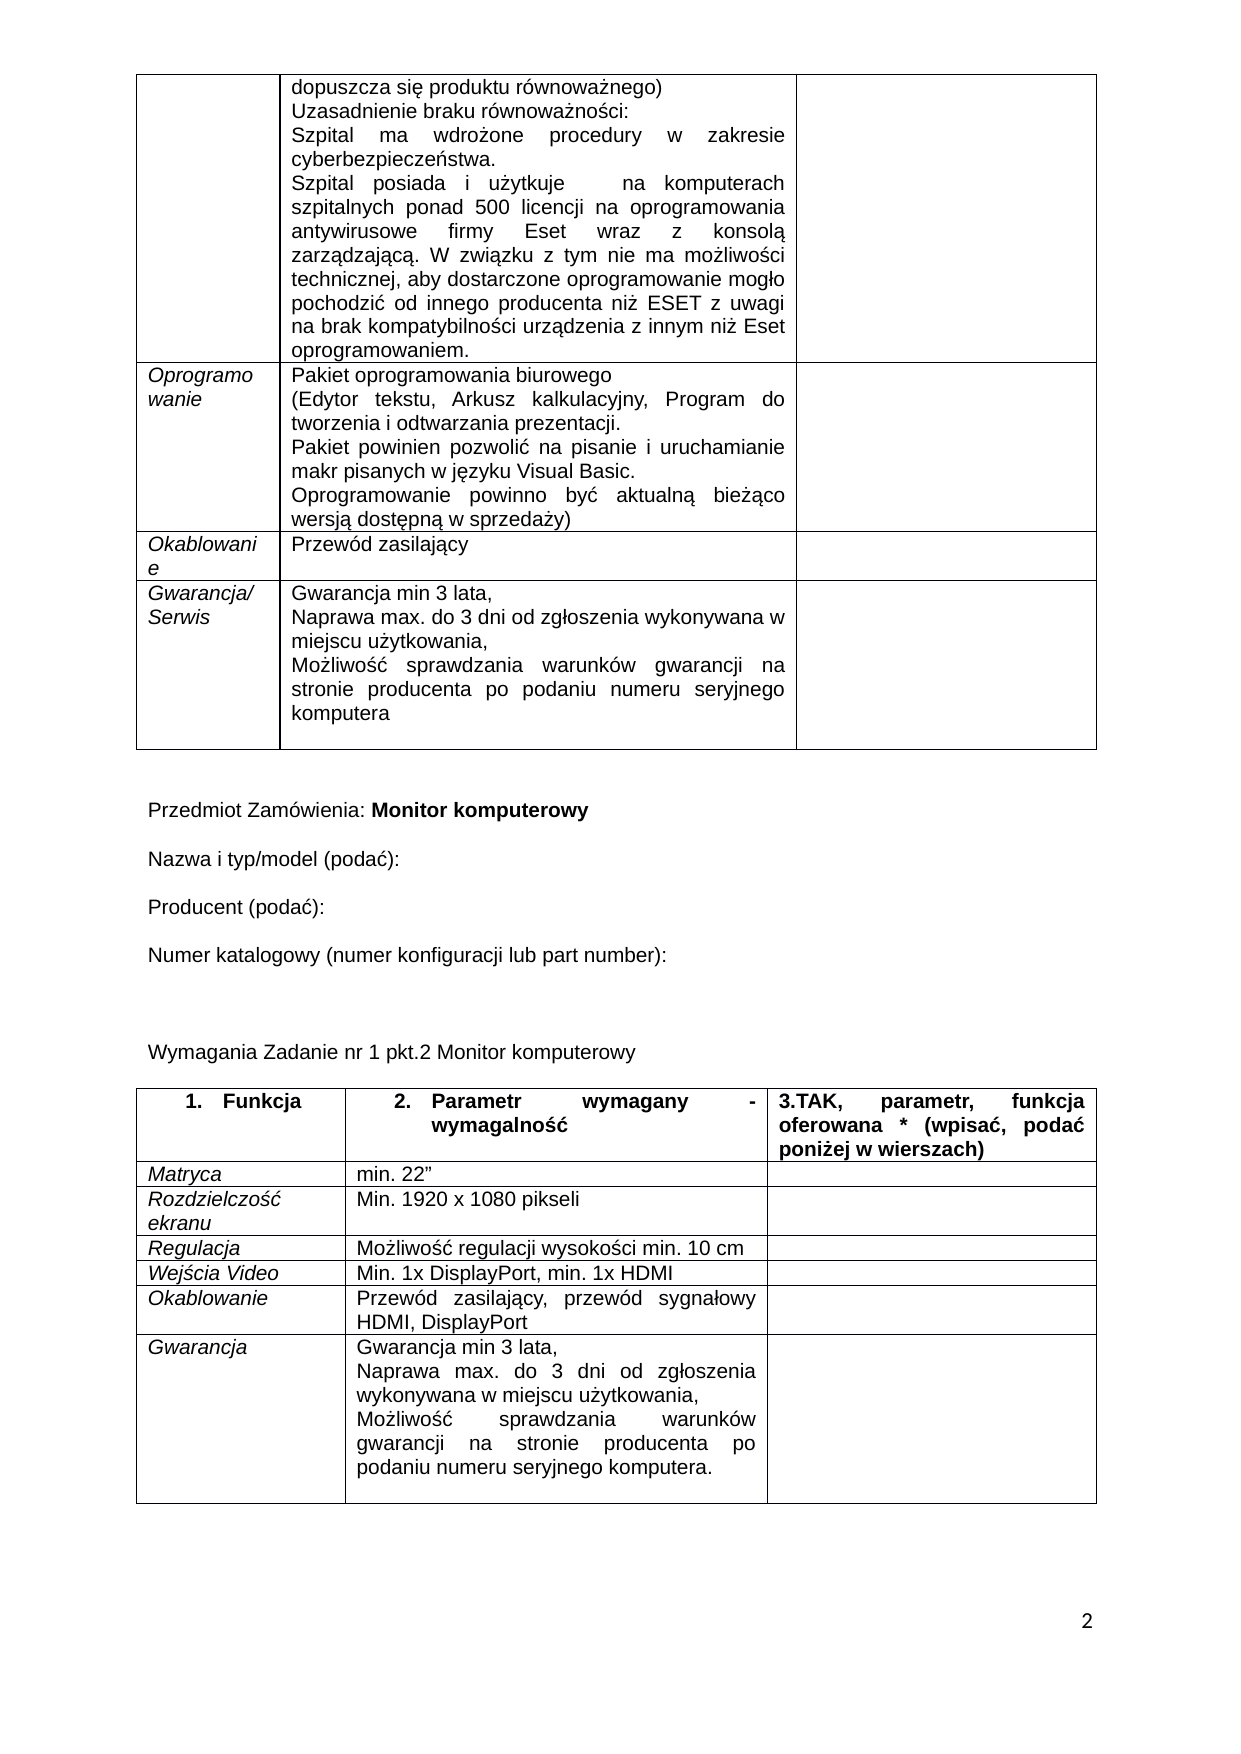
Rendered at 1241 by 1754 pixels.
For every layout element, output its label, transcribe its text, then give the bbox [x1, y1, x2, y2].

text Numer katalogowy (numer konfiguracji lub part number): [148, 943, 1093, 967]
table_cell Gwarancja min 3 lata, Naprawa max. do 3 dni od zgłoszenia wykonywana w miejscu użytkowania, Możliwość sprawdzania warunków gwarancji na stronie producenta po podaniu numeru seryjnego komputera [281, 581, 796, 749]
table_cell Gwarancja min 3 lata, Naprawa max. do 3 dni od zgłoszenia wykonywana w miejscu użytkowania, Możliwość sprawdzania warunków gwarancji na stronie producenta po podaniu numeru seryjnego komputera. [346, 1335, 767, 1503]
table_cell Gwarancja/Serwis [137, 581, 279, 749]
table_cell min. 22” [346, 1162, 767, 1186]
table_cell Regulacja [137, 1236, 345, 1260]
table_cell Przewód zasilający, przewód sygnałowy HDMI, DisplayPort [346, 1286, 767, 1334]
text Producent (podać): [148, 895, 1093, 919]
table_cell Min. 1920 x 1080 pikseli [346, 1187, 767, 1235]
table_cell dopuszcza się produktu równoważnego) Uzasadnienie braku równoważności: Szpital ma wdrożone procedury w zakresie cyberbezpieczeństwa. Szpital posiada i użytkuje na komputerach szpitalnych ponad 500 licencji na oprogramowania antywirusowe firmy Eset wraz z konsolą zarządzającą. W związku z tym nie ma możliwości technicznej, aby dostarczone oprogramowanie mogło pochodzić od innego producenta niż ESET z uwagi na brak kompatybilności urządzenia z innym niż Eset oprogramowaniem. [281, 75, 796, 362]
table_cell [137, 75, 279, 362]
table_cell Pakiet oprogramowania biurowego (Edytor tekstu, Arkusz kalkulacyjny, Program do tworzenia i odtwarzania prezentacji. Pakiet powinien pozwolić na pisanie i uruchamianie makr pisanych w języku Visual Basic. Oprogramowanie powinno być aktualną bieżąco wersją dostępną w sprzedaży) [281, 363, 796, 531]
table_cell Możliwość regulacji wysokości min. 10 cm [346, 1236, 767, 1260]
table_cell [768, 1286, 1096, 1334]
table_header Parametr wymagany - wymagalność [346, 1089, 767, 1161]
table_header Funkcja [137, 1089, 345, 1161]
table_cell Rozdzielczość ekranu [137, 1187, 345, 1235]
table_cell Wejścia Video [137, 1261, 345, 1285]
table_cell [797, 532, 1096, 580]
table_cell Okablowanie [137, 1286, 345, 1334]
table_cell [797, 581, 1096, 749]
table_cell [768, 1261, 1096, 1285]
table_cell Matryca [137, 1162, 345, 1186]
table_cell Przewód zasilający [281, 532, 796, 580]
table_cell [768, 1236, 1096, 1260]
table_cell [768, 1187, 1096, 1235]
table_cell [797, 75, 1096, 362]
table_cell Oprogramowanie [137, 363, 279, 531]
table_cell Gwarancja [137, 1335, 345, 1503]
table_header 3.TAK, parametr, funkcja oferowana * (wpisać, podać poniżej w wierszach) [768, 1089, 1096, 1161]
table_cell [768, 1162, 1096, 1186]
table_cell Min. 1x DisplayPort, min. 1x HDMI [346, 1261, 767, 1285]
text Przedmiot Zamówienia: Monitor komputerowy [148, 798, 1093, 822]
text Wymagania Zadanie nr 1 pkt.2 Monitor komputerowy [148, 1040, 1093, 1064]
table_cell Okablowanie [137, 532, 279, 580]
table_cell [797, 363, 1096, 531]
table_cell [768, 1335, 1096, 1503]
text Nazwa i typ/model (podać): [148, 846, 1093, 870]
